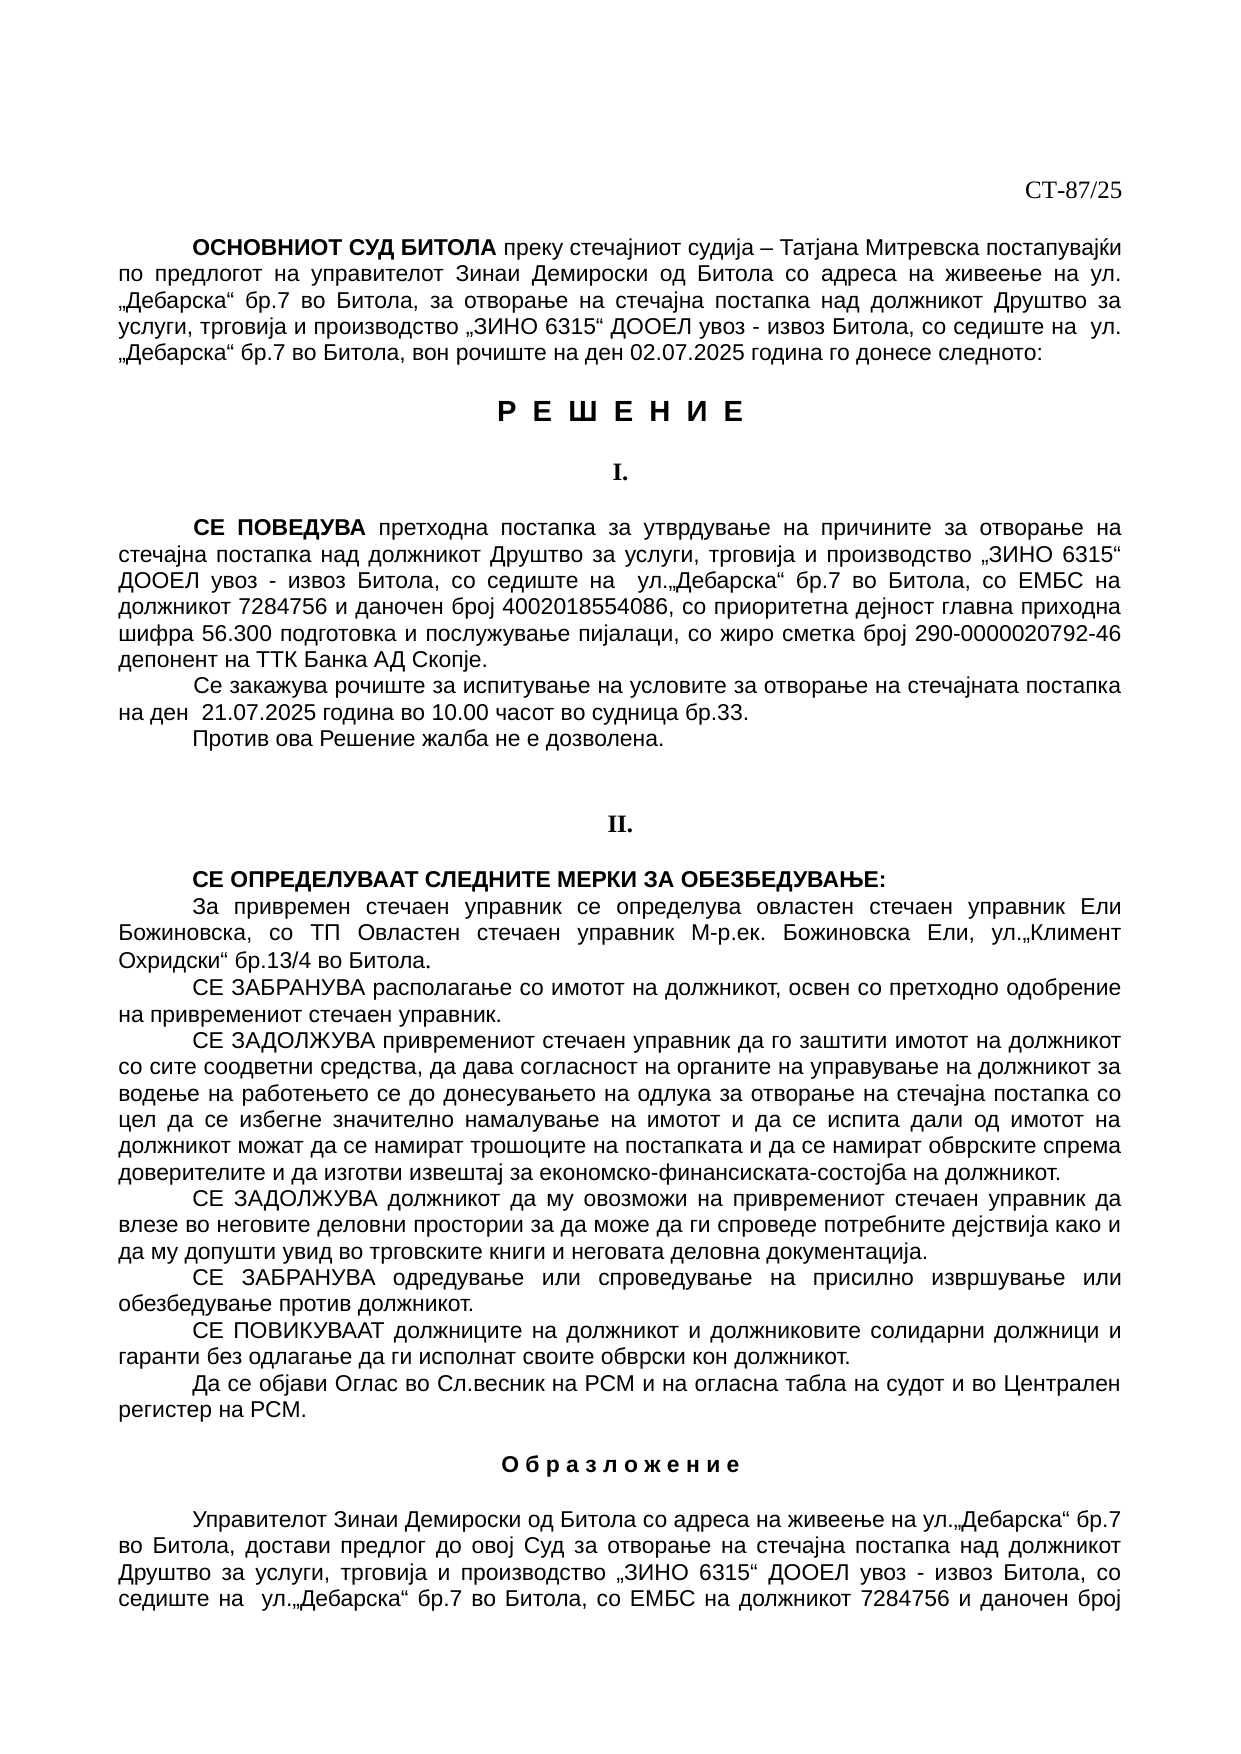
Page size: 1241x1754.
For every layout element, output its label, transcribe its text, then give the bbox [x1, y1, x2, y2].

text СЕ ЗАДОЛЖУВА привремениот стечаен управник да го заштити имотот на должникот со сите соодветни средства, да дава согласност на органите на управување на должникот за водење на работењето се до донесувањето на одлука за отворање на стечајна постапка со цел да се избегне значително намалување на имотот и да се испита дали од имотот на должникот можат да се намират трошоците на постапката и да се намират обврските спрема доверителите и да изготви извештај за економско-финансиската-состојба на должникот. [118, 1027, 1122, 1185]
text СЕ ЗАДОЛЖУВА должникот да му овозможи на привремениот стечаен управник да влезе во неговите деловни простории за да може да ги спроведе потребните дејствија како и да му допушти увид во трговските книги и неговата деловна документација. [118, 1185, 1122, 1264]
text Против ова Решение жалба не е дозволена. [118, 725, 1122, 751]
text СЕ ОПРЕДЕЛУВААТ СЛЕДНИТЕ МЕРКИ ЗА ОБЕЗБЕДУВАЊЕ: [118, 866, 1122, 893]
text I. [118, 457, 1122, 485]
text ОСНОВНИОТ СУД БИТОЛА преку стечајниот судија – Татјана Митревска постапувајќи по предлогот на управителот Зинаи Демироски од Битола со адреса на живеење на ул.„Дебарска“ бр.7 во Битола, за отворање на стечајна постапка над должникот Друштво за услуги, трговија и производство „ЗИНО 6315“ ДООЕЛ увоз - извоз Битола, со седиште на ул.„Дебарска“ бр.7 во Битола, вон рочиште на ден 02.07.2025 година го донесе следното: [118, 234, 1122, 366]
text СЕ ПОВЕДУВА претходна постапка за утврдување на причините за отворање на стечајна постапка над должникот Друштво за услуги, трговија и производство „ЗИНО 6315“ ДООЕЛ увоз - извоз Битола, со седиште на ул.„Дебарска“ бр.7 во Битола, со ЕМБС на должникот 7284756 и даночен број 4002018554086, со приоритетна дејност главна приходна шифра 56.300 подготовка и послужување пијалаци, со жиро сметка број 290-0000020792-46 депонент на ТТК Банка АД Скопје. [118, 514, 1122, 672]
text О б р а з л о ж е н и е [118, 1451, 1122, 1477]
text СЕ ЗАБРАНУВА одредување или спроведување на присилно извршување или обезбедување против должникот. [118, 1264, 1122, 1317]
text СЕ ПОВИКУВААТ должниците на должникот и должниковите солидарни должници и гаранти без одлагање да ги исполнат своите обврски кон должникот. [118, 1317, 1122, 1369]
text СЕ ЗАБРАНУВА располагање со имотот на должникот, освен со претходно одобрение на привремениот стечаен управник. [118, 974, 1122, 1027]
text II. [118, 809, 1122, 838]
text За привремен стечаен управник се определува овластен стечаен управник Ели Божиновска, со ТП Овластен стечаен управник М-р.ек. Божиновска Ели, ул.„Климент Охридски“ бр.13/4 во Битола. [118, 893, 1122, 974]
text Р Е Ш Е Н И Е [118, 394, 1122, 428]
text Се закажува рочиште за испитување на условите за отворање на стечајната постапка на ден 21.07.2025 година во 10.00 часот во судница бр.33. [118, 672, 1122, 725]
text Управителот Зинаи Демироски од Битола со адреса на живеење на ул.„Дебарска“ бр.7 во Битола, достави предлог до овој Суд за отворање на стечајна постапка над должникот Друштво за услуги, трговија и производство „ЗИНО 6315“ ДООЕЛ увоз - извоз Битола, со седиште на ул.„Дебарска“ бр.7 во Битола, со ЕМБС на должникот 7284756 и даночен број [118, 1506, 1122, 1611]
text Да се објави Оглас во Сл.весник на РСМ и на огласна табла на судот и во Централен регистер на РСМ. [118, 1369, 1122, 1422]
